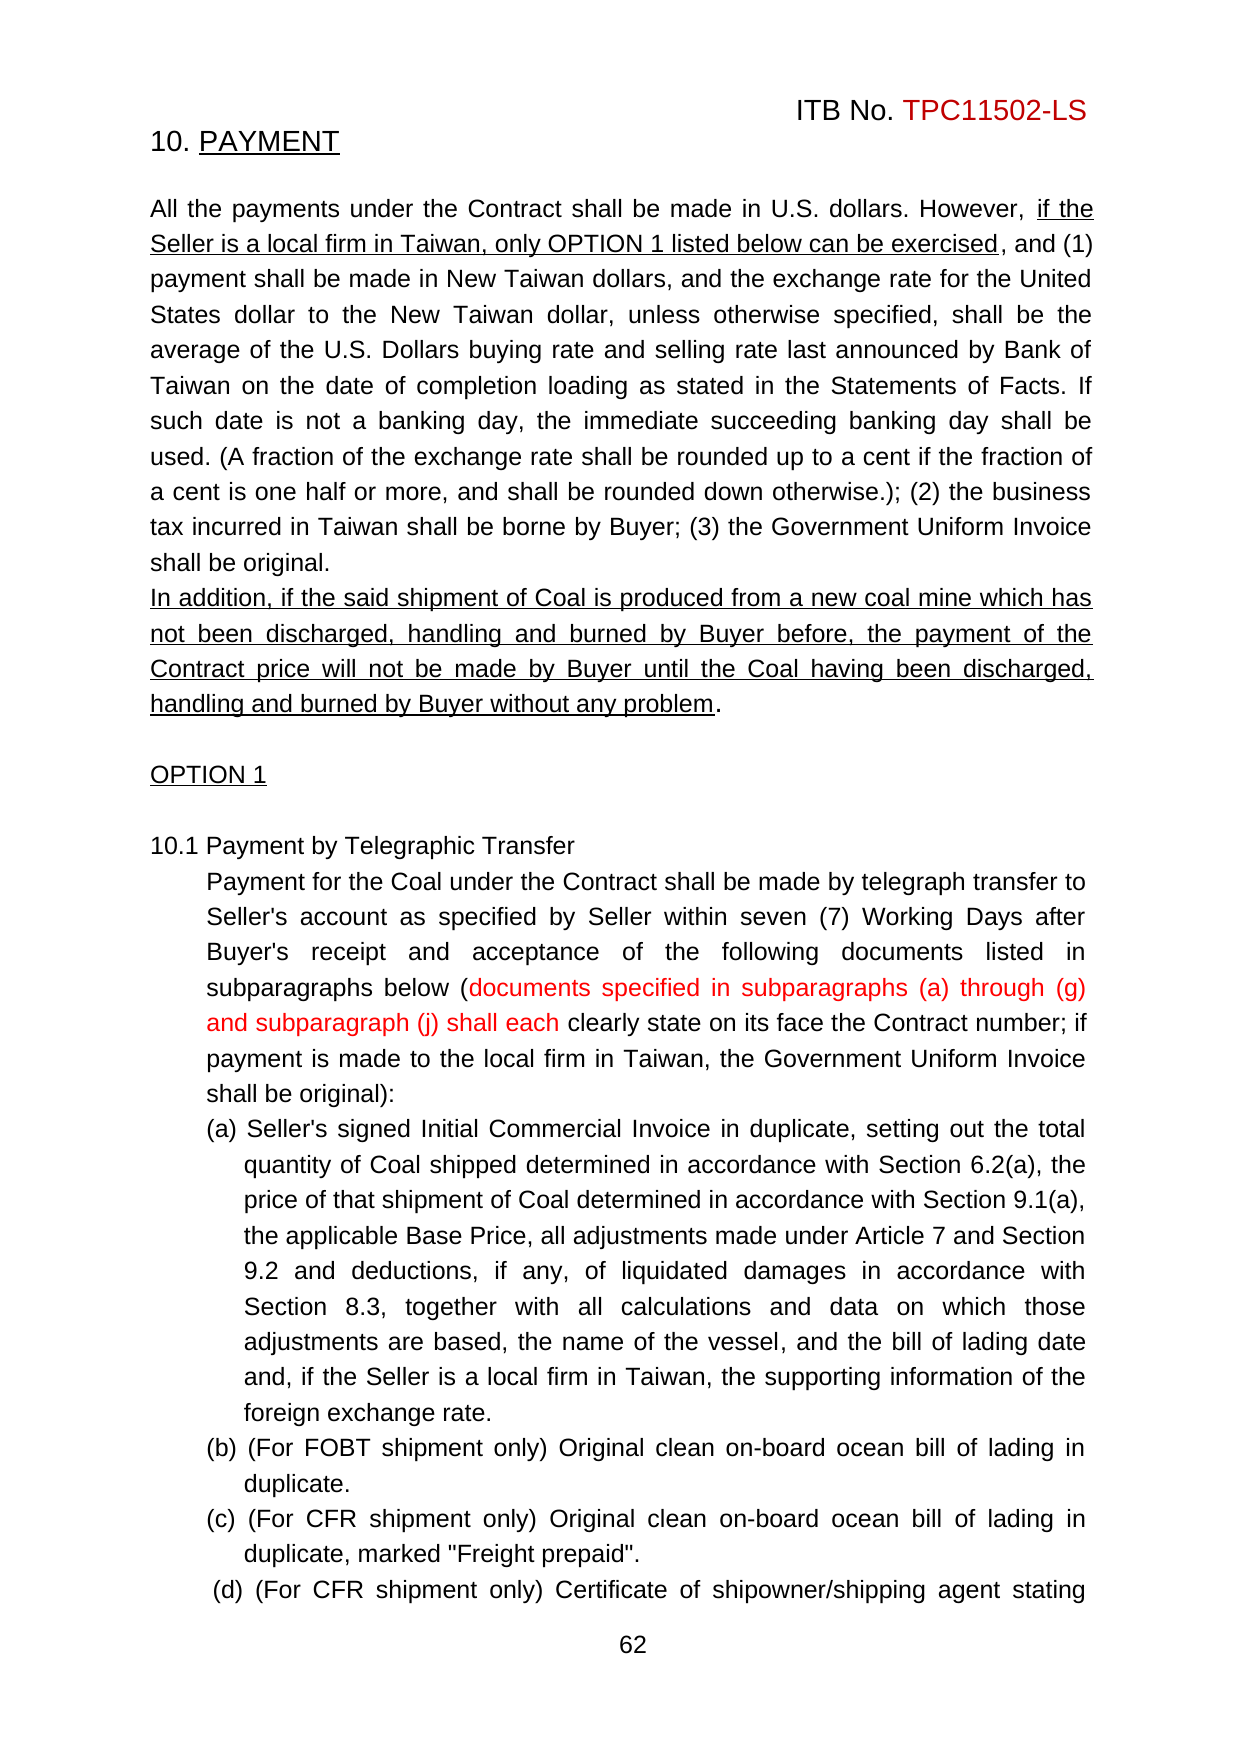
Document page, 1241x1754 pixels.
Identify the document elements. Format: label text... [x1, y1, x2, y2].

text (d) (For CFR shipment only) Certificate of shipowner/shipping agent stating [212, 1570, 1087, 1605]
text handling and burned by Buyer without any problem. [150, 680, 1094, 720]
text 10.1 Payment by Telegraphic Transfer [150, 826, 1087, 862]
text Payment for the Coal under the Contract shall be made by telegraph transfer to Seller's account as specified by Seller within seven (7) Working Days after Buyer's receipt and acceptance of the following documents listed in subparagraphs below (documents specified in subparagraphs (a) through (g) and subparagraph (j) shall each clearly state on its face the Contract number; if payment is made to the local firm in Taiwan, the Government Uniform Invoice shall be original): [206, 862, 1087, 1109]
text All the payments under the Contract shall be made in U.S. dollars. However, if the Seller is a local firm in Taiwan, only OPTION 1 listed below can be exercised, and (1) payment shall be made in New Taiwan dollars, and the exchange rate for the United States dollar to the New Taiwan dollar, unless otherwise specified, shall be the average of the U.S. Dollars buying rate and selling rate last announced by Bank of Taiwan on the date of completion loading as stated in the Statements of Facts. If such date is not a banking day, the immediate succeeding banking day shall be used. (A fraction of the exchange rate shall be rounded up to a cent if the fraction of a cent is one half or more, and shall be rounded down otherwise.); (2) the business tax incurred in Taiwan shall be borne by Buyer; (3) the Government Uniform Invoice shall be original. [150, 189, 1094, 578]
text OPTION 1 [150, 755, 1087, 791]
text (c) (For CFR shipment only) Original clean on-board ocean bill of lading in duplicate, marked "Freight prepaid". [206, 1499, 1087, 1570]
text (b) (For FOBT shipment only) Original clean on-board ocean bill of lading in duplicate. [206, 1428, 1087, 1499]
text (a) Seller's signed Initial Commercial Invoice in duplicate, setting out the total quantity of Coal shipped determined in accordance with Section 6.2(a), the price of that shipment of Coal determined in accordance with Section 9.1(a), the applicable Base Price, all adjustments made under Article 7 and Section 9.2 and deductions, if any, of liquidated damages in accordance with Section 8.3, together with all calculations and data on which those adjustments are based, the name of the vessel, and the bill of lading date and, if the Seller is a local firm in Taiwan, the supporting information of the foreign exchange rate. [206, 1109, 1087, 1428]
text In addition, if the said shipment of Coal is produced from a new coal mine which has not been discharged, handling and burned by Buyer before, the payment of the Contract price will not be made by Buyer until the Coal having been discharged, [150, 578, 1094, 679]
text 10. PAYMENT [150, 126, 1192, 157]
